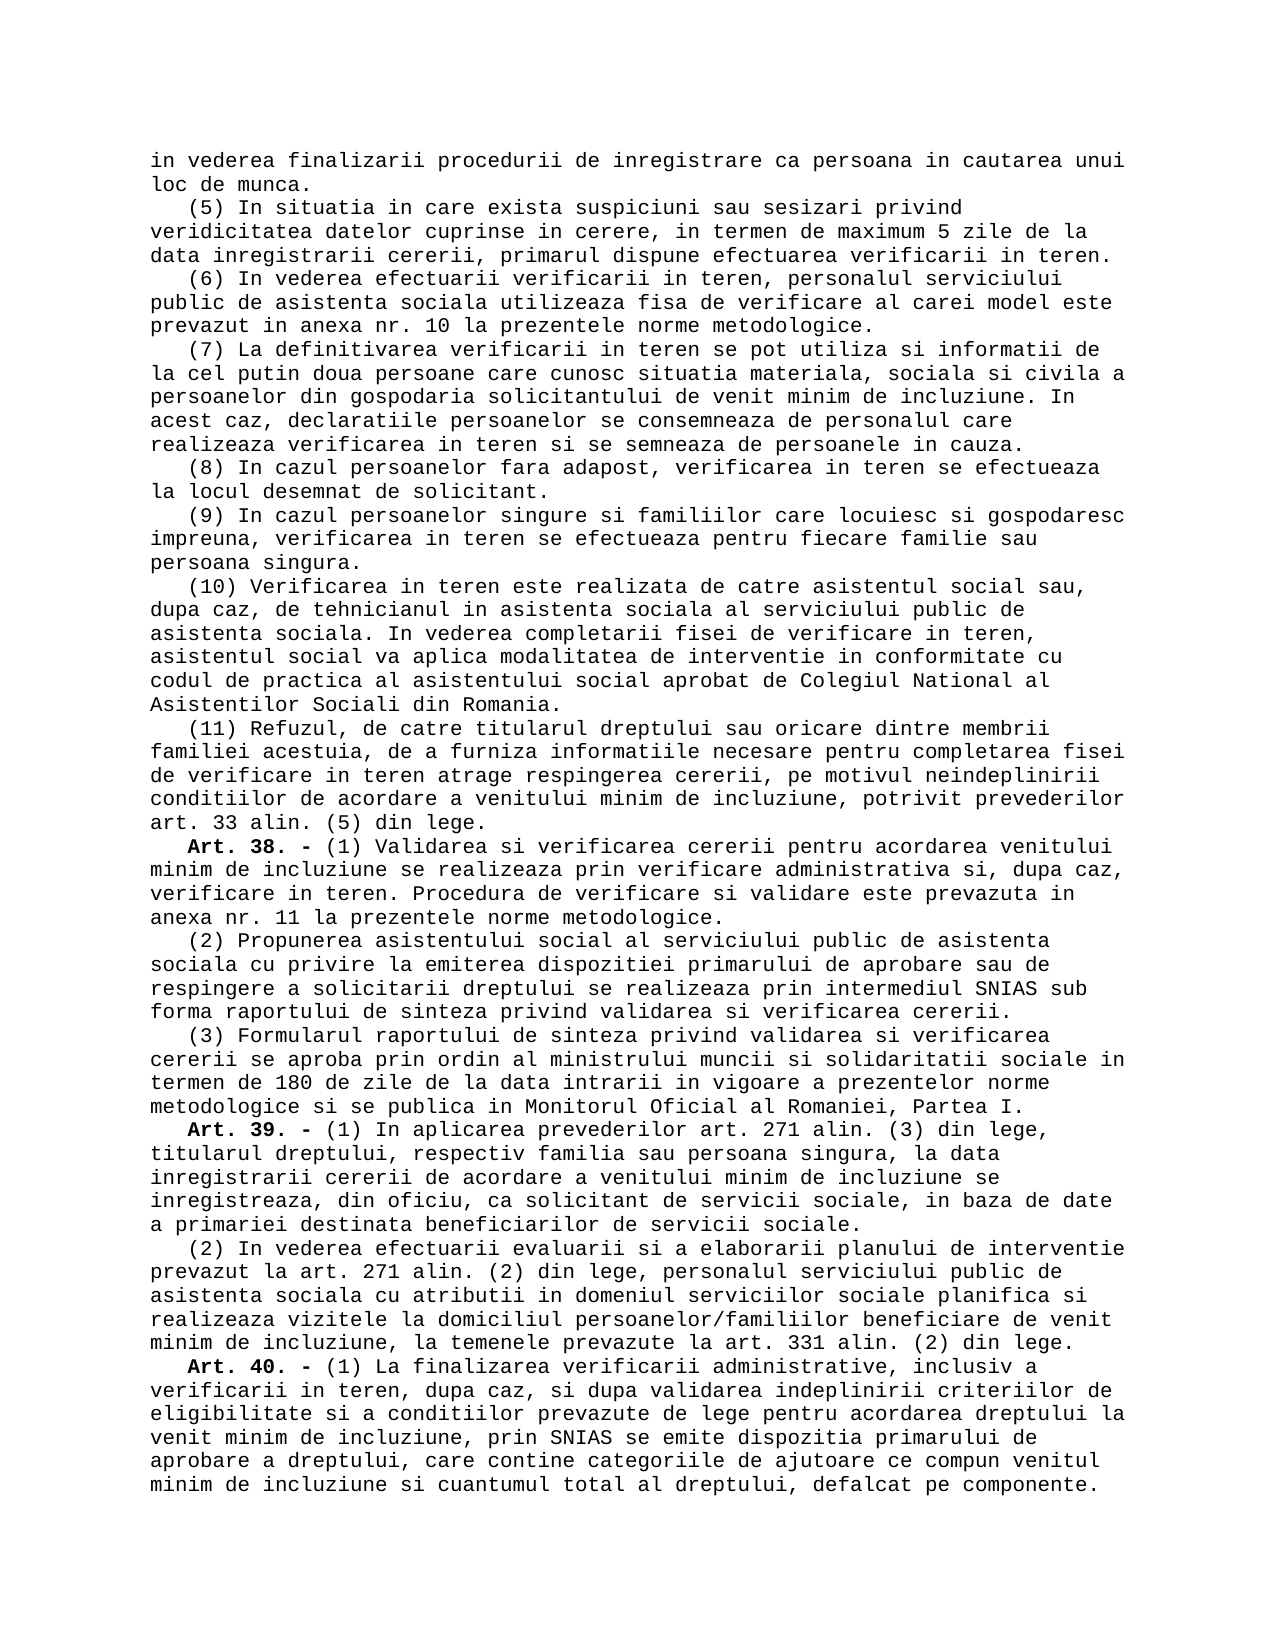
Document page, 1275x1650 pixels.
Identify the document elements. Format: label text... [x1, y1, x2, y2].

text in vederea finalizarii procedurii de inregistrare ca persoana in cautarea unui loc de munca. (5) In situatia in care exista suspiciuni sau sesizari privind veridicitatea datelor cuprinse in cerere, in termen de maximum 5 zile de la data inregistrarii cererii, primarul dispune efectuarea verificarii in teren. (6) In vederea efectuarii verificarii in teren, personalul serviciului public de asistenta sociala utilizeaza fisa de verificare al carei model este prevazut in anexa nr. 10 la prezentele norme metodologice. (7) La definitivarea verificarii in teren se pot utiliza si informatii de la cel putin doua persoane care cunosc situatia materiala, sociala si civila a persoanelor din gospodaria solicitantului de venit minim de incluziune. In acest caz, declaratiile persoanelor se consemneaza de personalul care realizeaza verificarea in teren si se semneaza de persoanele in cauza. (8) In cazul persoanelor fara adapost, verificarea in teren se efectueaza la locul desemnat de solicitant. (9) In cazul persoanelor singure si familiilor care locuiesc si gospodaresc impreuna, verificarea in teren se efectueaza pentru fiecare familie sau persoana singura. (10) Verificarea in teren este realizata de catre asistentul social sau, dupa caz, de tehnicianul in asistenta sociala al serviciului public de asistenta sociala. In vederea completarii fisei de verificare in teren, asistentul social va aplica modalitatea de interventie in conformitate cu codul de practica al asistentului social aprobat de Colegiul National al Asistentilor Sociali din Romania. (11) Refuzul, de catre titularul dreptului sau oricare dintre membrii familiei acestuia, de a furniza informatiile necesare pentru completarea fisei de verificare in teren atrage respingerea cererii, pe motivul neindeplinirii conditiilor de acordare a venitului minim de incluziune, potrivit prevederilor art. 33 alin. (5) din lege. Art. 38. - (1) Validarea si verificarea cererii pentru acordarea venitului minim de incluziune se realizeaza prin verificare administrativa si, dupa caz, verificare in teren. Procedura de verificare si validare este prevazuta in anexa nr. 11 la prezentele norme metodologice. (2) Propunerea asistentului social al serviciului public de asistenta sociala cu privire la emiterea dispozitiei primarului de aprobare sau de respingere a solicitarii dreptului se realizeaza prin intermediul SNIAS sub forma raportului de sinteza privind validarea si verificarea cererii. (3) Formularul raportului de sinteza privind validarea si verificarea cererii se aproba prin ordin al ministrului muncii si solidaritatii sociale in termen de 180 de zile de la data intrarii in vigoare a prezentelor norme metodologice si se publica in Monitorul Oficial al Romaniei, Partea I. Art. 39. - (1) In aplicarea prevederilor art. 271 alin. (3) din lege, titularul dreptului, respectiv familia sau persoana singura, la data inregistrarii cererii de acordare a venitului minim de incluziune se inregistreaza, din oficiu, ca solicitant de servicii sociale, in baza de date a primariei destinata beneficiarilor de servicii sociale. (2) In vederea efectuarii evaluarii si a elaborarii planului de interventie prevazut la art. 271 alin. (2) din lege, personalul serviciului public de asistenta sociala cu atributii in domeniul serviciilor sociale planifica si realizeaza vizitele la domiciliul persoanelor/familiilor beneficiare de venit minim de incluziune, la temenele prevazute la art. 331 alin. (2) din lege. Art. 40. - (1) La finalizarea verificarii administrative, inclusiv a verificarii in teren, dupa caz, si dupa validarea indeplinirii criteriilor de eligibilitate si a conditiilor prevazute de lege pentru acordarea dreptului la venit minim de incluziune, prin SNIAS se emite dispozitia primarului de aprobare a dreptului, care contine categoriile de ajutoare ce compun venitul minim de incluziune si cuantumul total al dreptului, defalcat pe componente. [150, 150, 1125, 1498]
